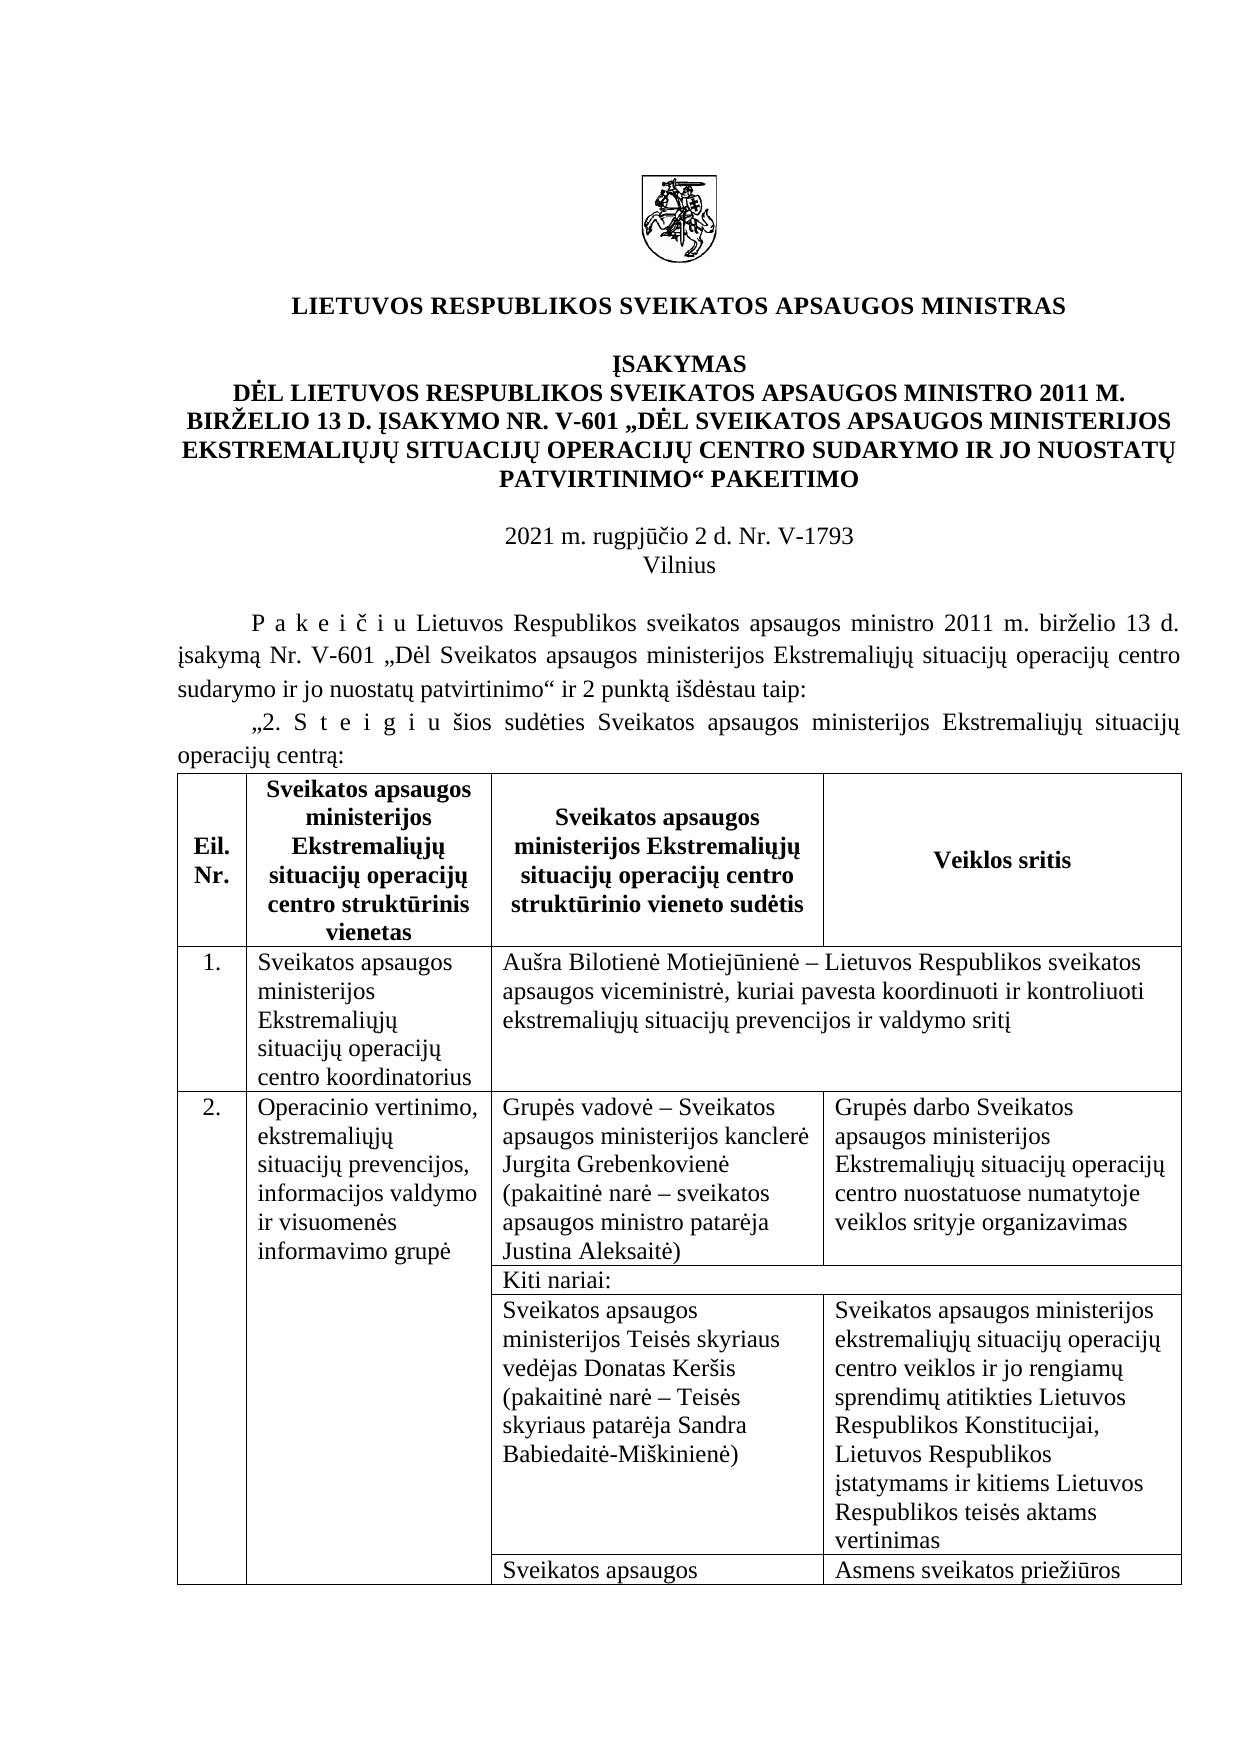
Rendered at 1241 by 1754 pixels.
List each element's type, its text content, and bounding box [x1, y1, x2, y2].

table_cell Sveikatos apsaugos [492, 1555, 823, 1584]
table_header Veiklos sritis [824, 774, 1181, 946]
text 2021 m. rugpjūčio 2 d. Nr. V-1793 [177, 521, 1181, 550]
table_cell Grupės darbo Sveikatos apsaugos ministerijos Ekstremaliųjų situacijų operacijų centro nuostatuose numatytoje veiklos srityje organizavimas [824, 1092, 1181, 1264]
text ĮSAKYMAS [177, 349, 1181, 378]
table_cell 2. [178, 1092, 246, 1584]
table_cell Grupės vadovė – Sveikatos apsaugos ministerijos kanclerė Jurgita Grebenkovienė (pakaitinė narė – sveikatos apsaugos ministro patarėja Justina Aleksaitė) [492, 1092, 823, 1264]
table_cell Kiti nariai: [492, 1266, 1181, 1294]
table_header Sveikatos apsaugos ministerijos Ekstremaliųjų situacijų operacijų centro struktūrinio vieneto sudėtis [492, 774, 823, 946]
table_header Sveikatos apsaugos ministerijos Ekstremaliųjų situacijų operacijų centro struktūrinis vienetas [247, 774, 491, 946]
text LIETUVOS RESPUBLIKOS SVEIKATOS APSAUGOS MINISTRAS [177, 291, 1181, 320]
text P a k e i č i u Lietuvos Respublikos sveikatos apsaugos ministro 2011 m. birželio 13 d. įsakymą Nr. V-601 „Dėl Sveikatos apsaugos ministerijos Ekstremaliųjų situacijų operacijų centro sudarymo ir jo nuostatų patvirtinimo“ ir 2 punktą išdėstau taip: [177, 608, 1181, 702]
table_cell Asmens sveikatos priežiūros [824, 1555, 1181, 1584]
text „2. S t e i g i u šios sudėties Sveikatos apsaugos ministerijos Ekstremaliųjų situacijų operacijų centrą: [177, 707, 1181, 768]
table_cell Sveikatos apsaugos ministerijos Teisės skyriaus vedėjas Donatas Keršis (pakaitinė narė – Teisės skyriaus patarėja Sandra Babiedaitė-Miškinienė) [492, 1295, 823, 1554]
table_cell 1. [178, 947, 246, 1091]
text Vilnius [177, 550, 1181, 579]
table_cell Sveikatos apsaugos ministerijos ekstremaliųjų situacijų operacijų centro veiklos ir jo rengiamų sprendimų atitikties Lietuvos Respublikos Konstitucijai, Lietuvos Respublikos įstatymams ir kitiems Lietuvos Respublikos teisės aktams vertinimas [824, 1295, 1181, 1554]
text dėl lietuvos respublikos sveikatos apsaugos ministro 2011 m. birželio 13 d. įsakymo Nr. V-601 „DĖL SVEIKATOS APSAUGOS MINISTERIJOS EKSTREMALIŲjŲ SITUACIJŲ OPERACIJŲ CENTRO sudarymo ir jo nuostatų patvirtinimo“ pakeitimo [177, 378, 1181, 493]
table_cell Aušra Bilotienė Motiejūnienė – Lietuvos Respublikos sveikatos apsaugos viceministrė, kuriai pavesta koordinuoti ir kontroliuoti ekstremaliųjų situacijų prevencijos ir valdymo sritį [492, 947, 1181, 1091]
table_cell Operacinio vertinimo, ekstremaliųjų situacijų prevencijos, informacijos valdymo ir visuomenės informavimo grupė [247, 1092, 491, 1584]
table_header Eil. Nr. [178, 774, 246, 946]
table_cell Sveikatos apsaugos ministerijos Ekstremaliųjų situacijų operacijų centro koordinatorius [247, 947, 491, 1091]
